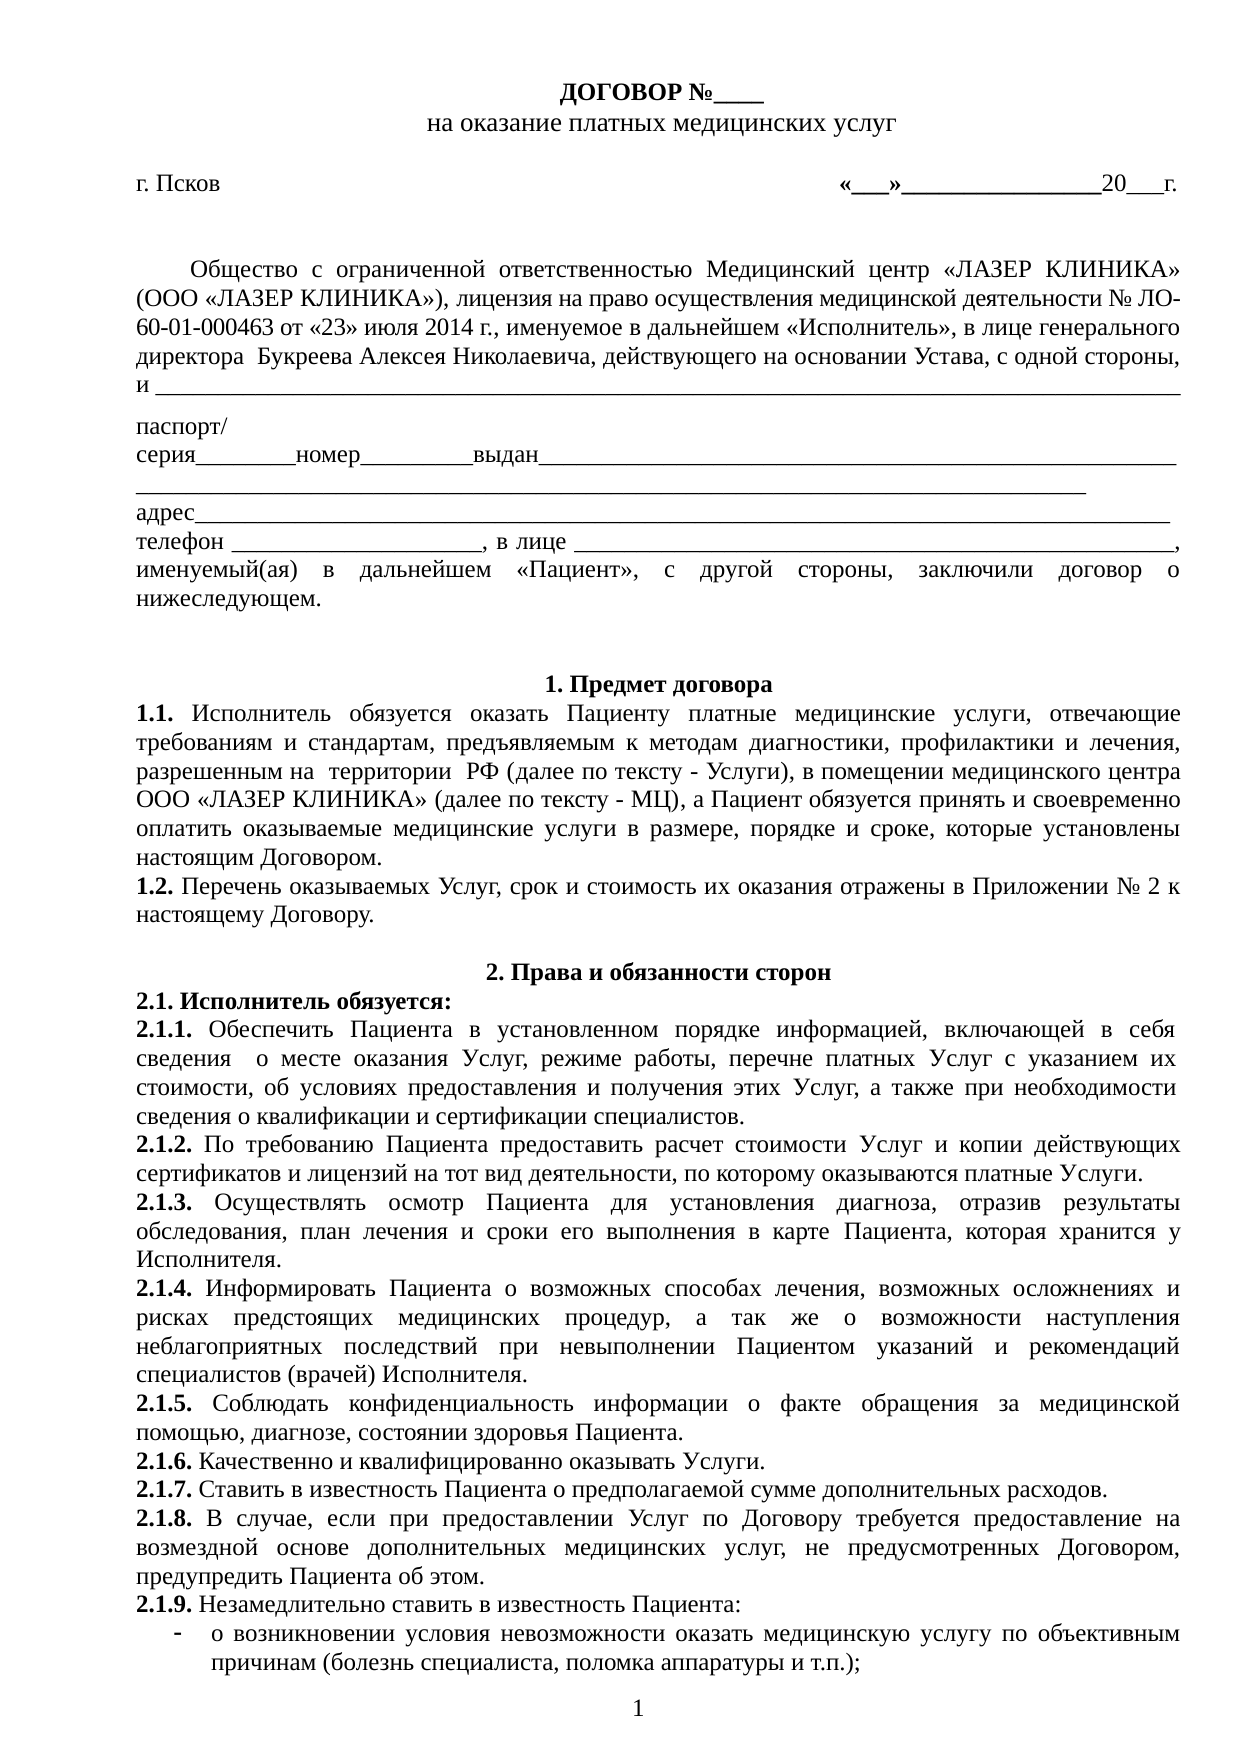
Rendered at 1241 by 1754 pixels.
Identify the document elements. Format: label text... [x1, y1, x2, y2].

text г. Псков «___»________________20___г. [136, 168, 1181, 197]
list о возникновении условия невозможности оказать медицинскую услугу по объективным причинам (болезнь специалиста, поломка аппаратуры и т.п.); [173, 1618, 1181, 1676]
text 1. Предмет договора [136, 669, 1181, 698]
text 2.1.7. Ставить в известность Пациента о предполагаемой сумме дополнительных расходов. [136, 1474, 1181, 1503]
text Общество с ограниченной ответственностью Медицинский центр «ЛАЗЕР КЛИНИКА» (ООО «ЛАЗЕР КЛИНИКА»), лицензия на право осуществления медицинской деятельности № ЛО-60-01-000463 от «23» июля 2014 г., именуемое в дальнейшем «Исполнитель», в лице генерального директора Букреева Алексея Николаевича, действующего на основании Устава, с одной стороны, и __________________________________________________________________________________ [136, 254, 1181, 398]
text 2. Права и обязанности сторон [136, 957, 1181, 986]
text 2.1.2. По требованию Пациента предоставить расчет стоимости Услуг и копии действующих сертификатов и лицензий на тот вид деятельности, по которому оказываются платные Услуги. [136, 1129, 1181, 1187]
text 1.1. Исполнитель обязуется оказать Пациенту платные медицинские услуги, отвечающие требованиям и стандартам, предъявляемым к методам диагностики, профилактики и лечения, разрешенным на территории РФ (далее по тексту - Услуги), в помещении медицинского центра ООО «ЛАЗЕР КЛИНИКА» (далее по тексту - МЦ), а Пациент обязуется принять и своевременно оплатить оказываемые медицинские услуги в размере, порядке и сроке, которые установлены настоящим Договором. [136, 698, 1181, 871]
text на оказание платных медицинских услуг [136, 106, 1181, 137]
text 2.1.5. Соблюдать конфиденциальность информации о факте обращения за медицинской помощью, диагнозе, состоянии здоровья Пациента. [136, 1388, 1181, 1446]
text 2.1. Исполнитель обязуется: [136, 986, 1181, 1014]
text 2.1.4. Информировать Пациента о возможных способах лечения, возможных осложнениях и рисках предстоящих медицинских процедур, а так же о возможности наступления неблагоприятных последствий при невыполнении Пациентом указаний и рекомендаций специалистов (врачей) Исполнителя. [136, 1273, 1181, 1388]
text 2.1.1. Обеспечить Пациента в установленном порядке информацией, включающей в себя сведения о месте оказания Услуг, режиме работы, перечне платных Услуг с указанием их стоимости, об условиях предоставления и получения этих Услуг, а также при необходимости сведения о квалификации и сертификации специалистов. [136, 1014, 1176, 1129]
text 2.1.6. Качественно и квалифицированно оказывать Услуги. [136, 1446, 1181, 1474]
text адрес______________________________________________________________________________ телефон ____________________, в лице ________________________________________________, именуемый(ая) в дальнейшем «Пациент», с другой стороны, заключили договор о нижеследующем. [136, 497, 1181, 612]
text 2.1.9. Незамедлительно ставить в известность Пациента: [136, 1589, 1181, 1618]
text паспорт/серия________номер_________выдан_______________________________________________________________________________________________________________________________ [136, 411, 1181, 497]
text 2.1.8. В случае, если при предоставлении Услуг по Договору требуется предоставление на возмездной основе дополнительных медицинских услуг, не предусмотренных Договором, предупредить Пациента об этом. [136, 1503, 1181, 1589]
text ДОГОВОР №____ [136, 77, 1181, 106]
text 2.1.3. Осуществлять осмотр Пациента для установления диагноза, отразив результаты обследования, план лечения и сроки его выполнения в карте Пациента, которая хранится у Исполнителя. [136, 1187, 1181, 1273]
text 1.2. Перечень оказываемых Услуг, срок и стоимость их оказания отражены в Приложении № 2 к настоящему Договору. [136, 871, 1181, 928]
